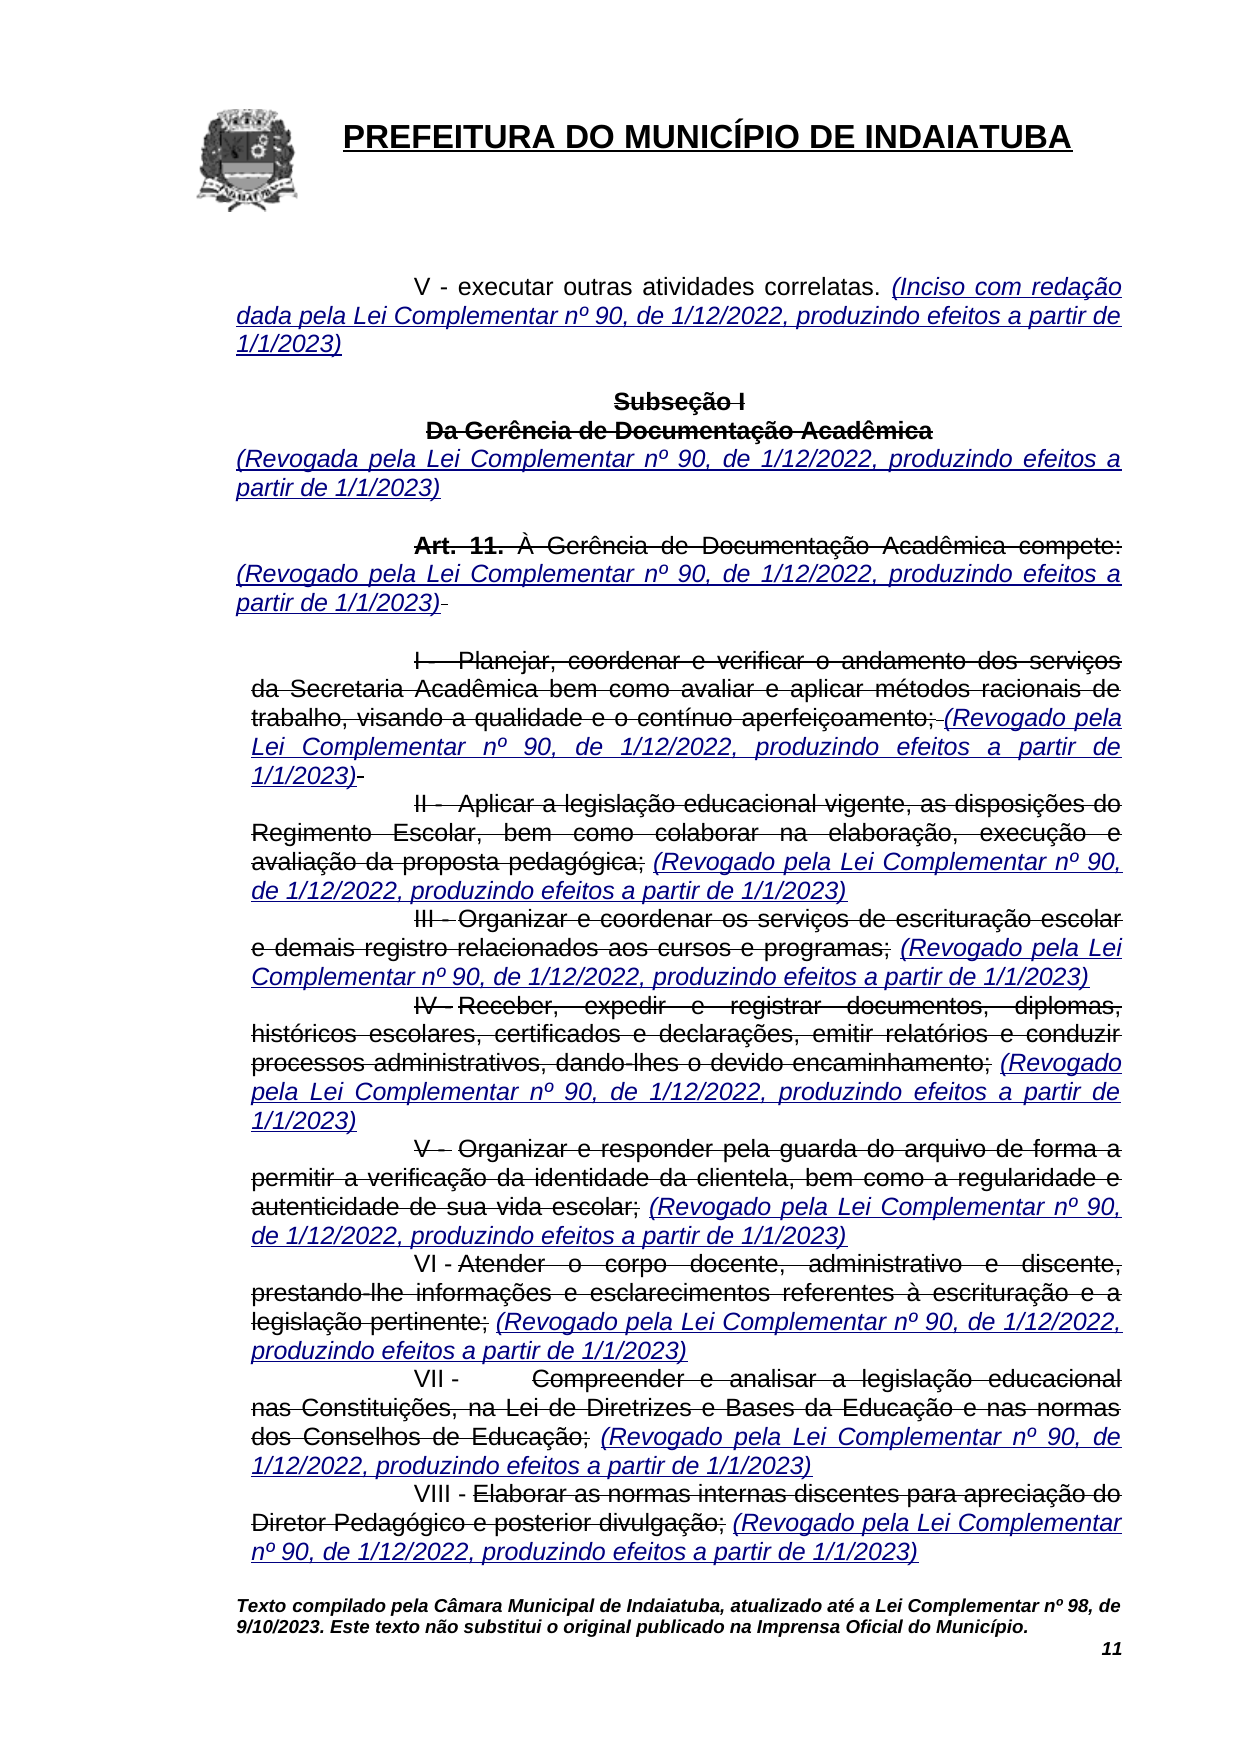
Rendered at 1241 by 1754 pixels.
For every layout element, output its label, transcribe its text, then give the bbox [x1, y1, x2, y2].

text V - executar outras atividades correlatas. (Inciso com redação dada pela Lei Complementar nº 90, de 1/12/2022, produzindo efeitos a partir de [236, 272, 1122, 326]
text partir de 1/1/2023) [236, 471, 1122, 502]
text partir de 1/1/2023) [236, 586, 1122, 617]
list Atender o corpo docente, administrativo e discente, prestando-lhe informações e esclarecimentos referentes à escrituração e a legislação pertinente; (Revogado pela Lei Complementar nº 90, de 1/12/2022, produzindo efeitos a partir de 1/1/2023) [251, 1249, 1122, 1294]
list 1/1/2023) [251, 758, 1122, 789]
text (Revogada pela Lei Complementar nº 90, de 1/12/2022, produzindo efeitos a [236, 444, 1122, 469]
text Da Gerência de Documentação Acadêmica [236, 416, 1122, 444]
list Compreender e analisar a legislação educacional nas Constituições, na Lei de Diretrizes e Bases da Educação e nas normas dos Conselhos de Educação; (Revogado pela Lei Complementar nº 90, de 1/12/2022, produzindo efeitos a partir de 1/1/2023) [251, 1364, 1122, 1479]
text 1/1/2023) [236, 327, 1122, 358]
list Elaborar as normas internas discentes para apreciação do Diretor Pedagógico e posterior divulgação; (Revogado pela Lei Complementar nº 90, de 1/12/2022, produzindo efeitos a partir de 1/1/2023) [251, 1479, 1122, 1566]
list Organizar e responder pela guarda do arquivo de forma a permitir a verificação da identidade da clientela, bem como a regularidade e autenticidade de sua vida escolar; (Revogado pela Lei Complementar nº 90, de 1/12/2022, produzindo efeitos a partir de 1/1/2023) [251, 1180, 1122, 1249]
list Receber, expedir e registrar documentos, diplomas, históricos escolares, certificados e declarações, emitir relatórios e conduzir processos administrativos, dando-lhes o devido encaminhamento; (Revogado pela Lei Complementar nº 90, de 1/12/2022, produzindo efeitos a partir de 1/1/2023) [251, 991, 1122, 1035]
list Aplicar a legislação educacional vigente, as disposições do Regimento Escolar, bem como colaborar na elaboração, execução e avaliação da proposta pedagógica; (Revogado pela Lei Complementar nº 90, de 1/12/2022, produzindo efeitos a partir de 1/1/2023) [251, 835, 1122, 904]
text Art. 11. À Gerência de Documentação Acadêmica compete: (Revogado pela Lei Complementar nº 90, de 1/12/2022, produzindo efeitos a [236, 531, 1122, 584]
list Atender o corpo docente, administrativo e discente, prestando-lhe informações e esclarecimentos referentes à escrituração e a legislação pertinente; (Revogado pela Lei Complementar nº 90, de 1/12/2022, produzindo efeitos a partir de 1/1/2023) [251, 1295, 1122, 1364]
list Organizar e responder pela guarda do arquivo de forma a permitir a verificação da identidade da clientela, bem como a regularidade e autenticidade de sua vida escolar; (Revogado pela Lei Complementar nº 90, de 1/12/2022, produzindo efeitos a partir de 1/1/2023) [251, 1134, 1122, 1179]
list Aplicar a legislação educacional vigente, as disposições do Regimento Escolar, bem como colaborar na elaboração, execução e avaliação da proposta pedagógica; (Revogado pela Lei Complementar nº 90, de 1/12/2022, produzindo efeitos a partir de 1/1/2023) [251, 789, 1122, 834]
list Organizar e coordenar os serviços de escrituração escolar e demais registro relacionados aos cursos e programas; (Revogado pela Lei Complementar nº 90, de 1/12/2022, produzindo efeitos a partir de 1/1/2023) [251, 904, 1122, 991]
list Planejar, coordenar e verificar o andamento dos serviços da Secretaria Acadêmica bem como avaliar e aplicar métodos racionais de trabalho, visando a qualidade e o contínuo aperfeiçoamento; (Revogado pela Lei Complementar nº 90, de 1/12/2022, produzindo efeitos a partir de [251, 646, 1122, 757]
text Subseção I [236, 387, 1122, 416]
list Receber, expedir e registrar documentos, diplomas, históricos escolares, certificados e declarações, emitir relatórios e conduzir processos administrativos, dando-lhes o devido encaminhamento; (Revogado pela Lei Complementar nº 90, de 1/12/2022, produzindo efeitos a partir de 1/1/2023) [251, 1036, 1122, 1134]
